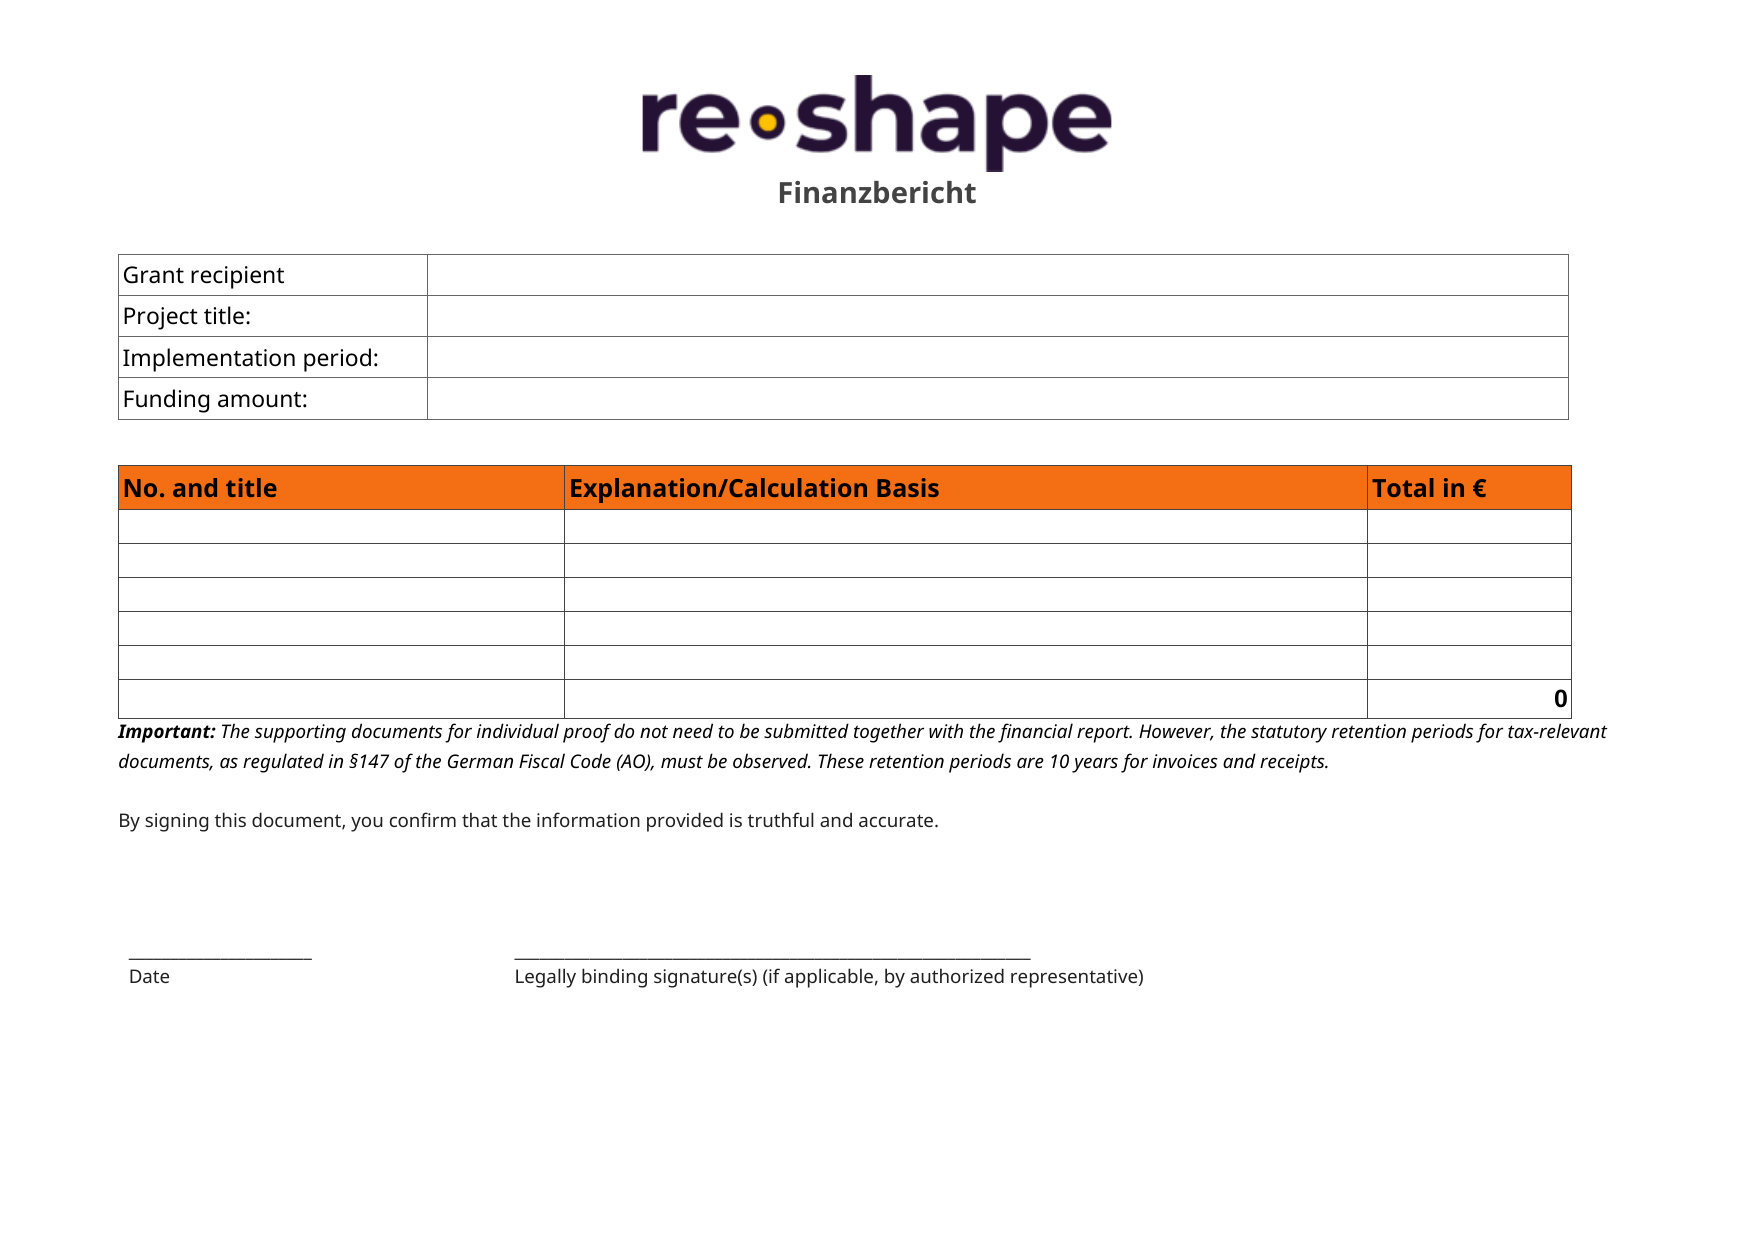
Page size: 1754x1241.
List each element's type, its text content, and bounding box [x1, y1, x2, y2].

table_cell [428, 337, 1568, 377]
table_header Total in € [1368, 466, 1571, 509]
table_header [504, 881, 1568, 927]
table_cell [1368, 612, 1571, 645]
table_cell [1368, 646, 1571, 679]
table_cell [565, 612, 1367, 645]
table_cell [1368, 578, 1571, 611]
table_cell [565, 510, 1367, 543]
table_cell 0 [1368, 680, 1571, 718]
table_cell [1368, 544, 1571, 577]
table_cell [1368, 510, 1571, 543]
table_cell ______________________ Date [118, 927, 504, 999]
text Important: The supporting documents for individual proof do not need to be submitted together with the financial report. However, the statutory retention periods for tax-relevant documents, as regulated in §147 of the German Fiscal Code (AO), must be observed. These retention periods are 10 years for invoices and receipts. [118, 719, 1636, 773]
table_cell [119, 612, 564, 645]
table_cell [119, 680, 564, 718]
table_cell [565, 544, 1367, 577]
picture [642, 75, 1112, 172]
table_cell Implementation period: [119, 337, 427, 377]
table_cell [428, 378, 1568, 418]
text By signing this document, you confirm that the information provided is truthful and accurate. [118, 807, 1636, 833]
table_cell [119, 544, 564, 577]
table_cell [428, 296, 1568, 336]
table_cell [119, 578, 564, 611]
table_header No. and title [119, 466, 564, 509]
table_cell [119, 510, 564, 543]
text Finanzbericht [118, 172, 1636, 212]
table_header [118, 881, 504, 927]
table_cell [119, 646, 564, 679]
table_cell Funding amount: [119, 378, 427, 418]
table_cell Project title: [119, 296, 427, 336]
table_cell [565, 646, 1367, 679]
table_cell [565, 578, 1367, 611]
table_cell ______________________________________________________________ Legally binding signature(s) (if applicable, by authorized representative) [504, 927, 1568, 999]
table_cell [565, 680, 1367, 718]
table_header Explanation/Calculation Basis [565, 466, 1367, 509]
table_header [428, 255, 1568, 295]
table_header Grant recipient [119, 255, 427, 295]
